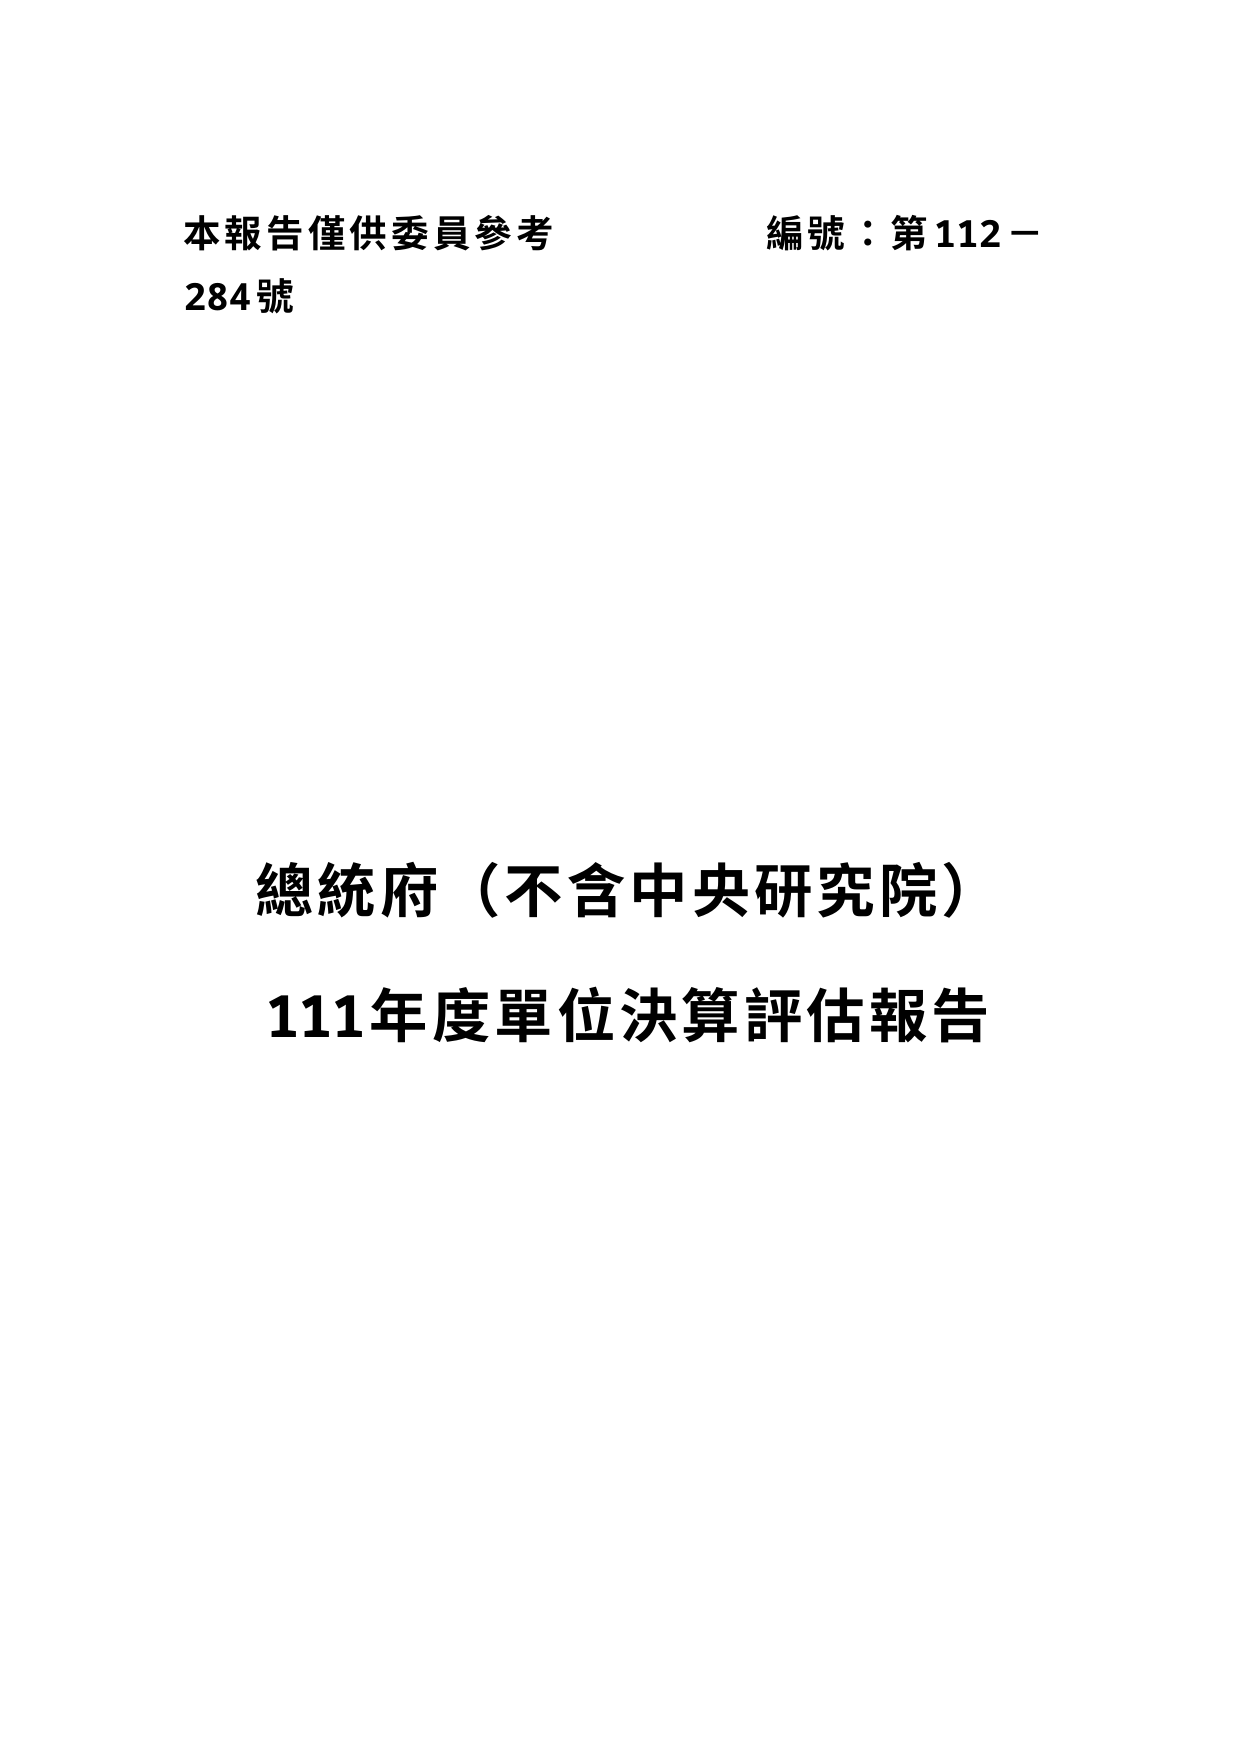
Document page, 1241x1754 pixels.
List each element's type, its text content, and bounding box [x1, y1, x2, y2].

text 111年度單位決算評估報告 [181, 939, 1077, 1064]
text 總統府（不含中央研究院） [181, 814, 1077, 939]
text 本報告僅供委員參考 編號：第112－284號 [181, 189, 1077, 314]
